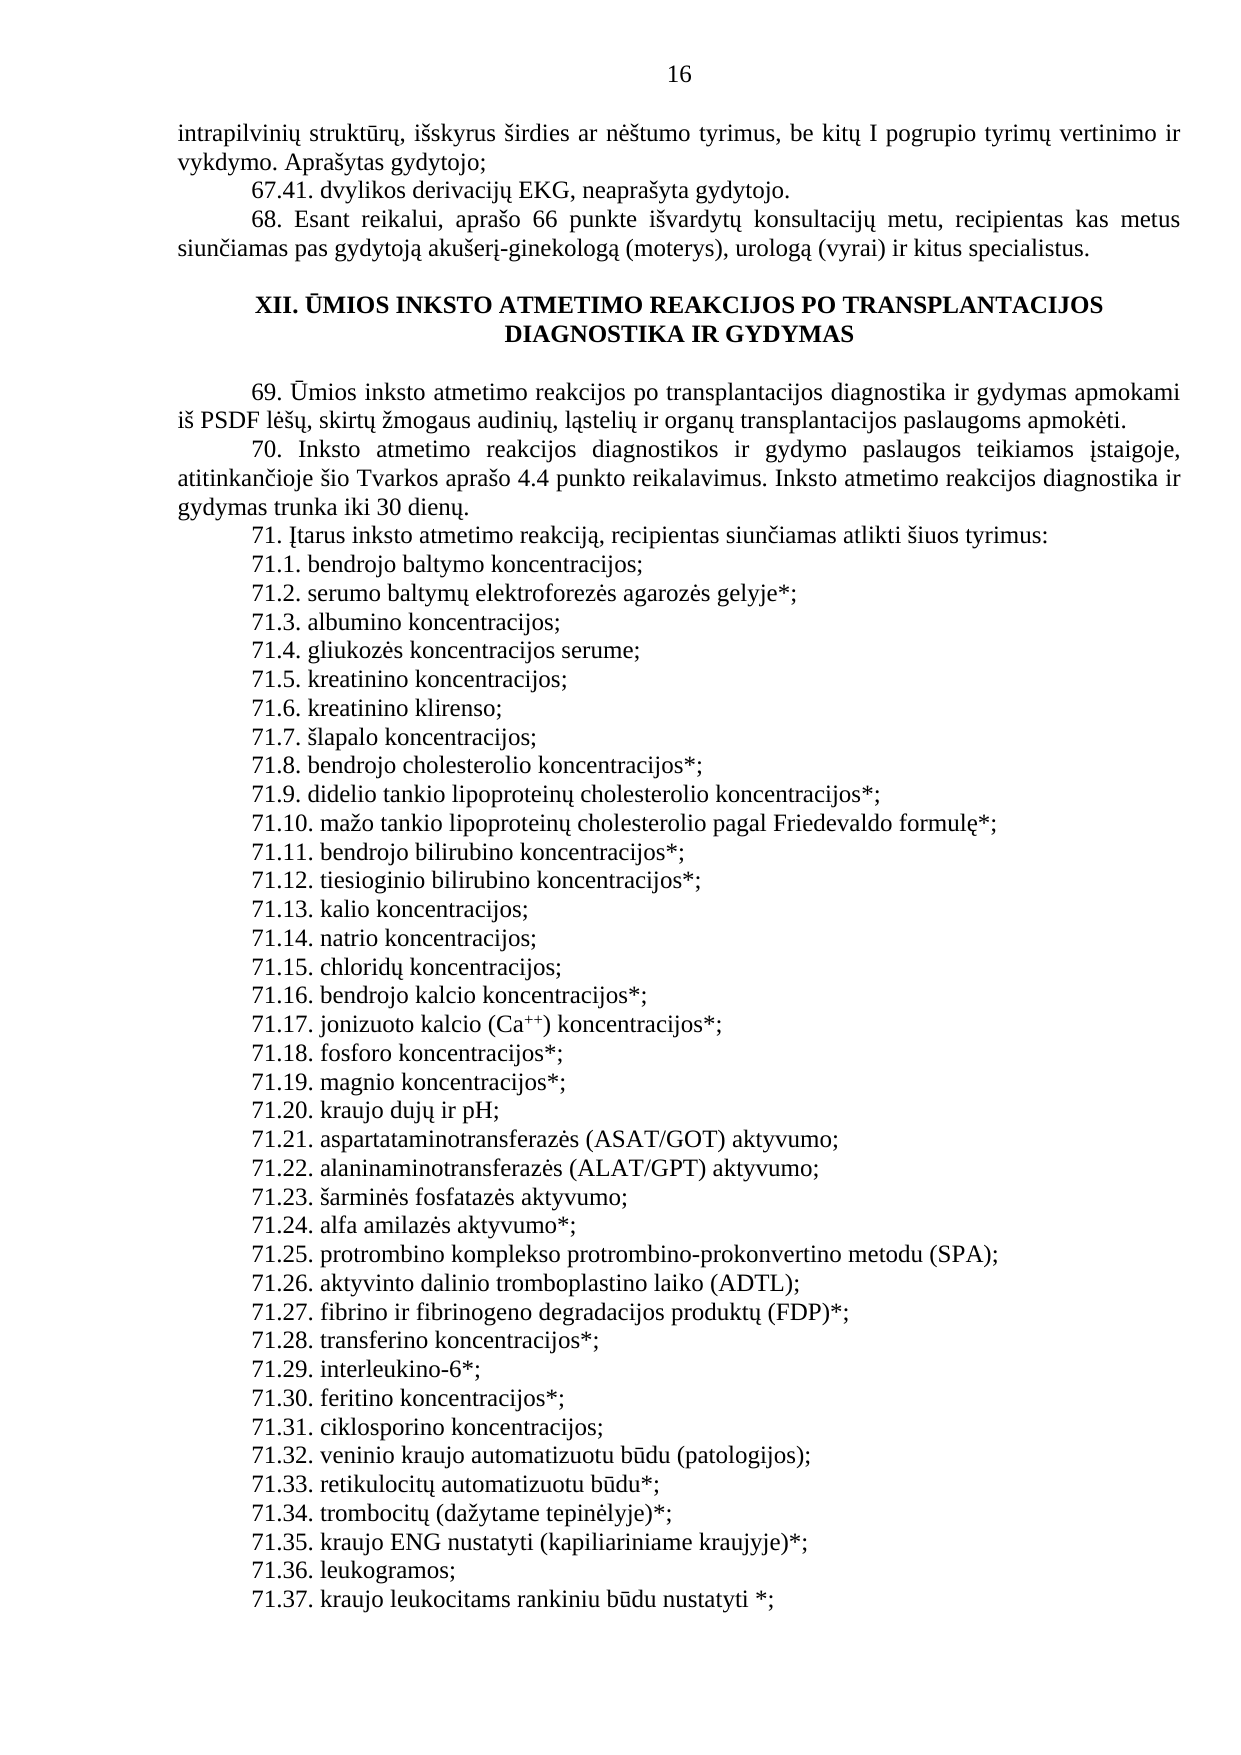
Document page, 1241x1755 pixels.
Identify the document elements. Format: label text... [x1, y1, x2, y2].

text 71.33. retikulocitų automatizuotu būdu*; [177, 1469, 1181, 1498]
text 71. Įtarus inksto atmetimo reakciją, recipientas siunčiamas atlikti šiuos tyrimus: [177, 521, 1181, 549]
text 71.9. didelio tankio lipoproteinų cholesterolio koncentracijos*; [177, 779, 1181, 808]
text 71.28. transferino koncentracijos*; [177, 1326, 1181, 1354]
text 71.17. jonizuoto kalcio (Ca++) koncentracijos*; [177, 1009, 1181, 1038]
text 71.29. interleukino-6*; [177, 1354, 1181, 1383]
text 71.15. chloridų koncentracijos; [177, 952, 1181, 981]
text 71.19. magnio koncentracijos*; [177, 1067, 1181, 1096]
text 71.5. kreatinino koncentracijos; [177, 664, 1181, 693]
text 68. Esant reikalui, aprašo 66 punkte išvardytų konsultacijų metu, recipientas kas metus siunčiamas pas gydytoją akušerį-ginekologą (moterys), urologą (vyrai) ir kitus specialistus. [177, 204, 1181, 262]
text 71.4. gliukozės koncentracijos serume; [177, 636, 1181, 664]
text 71.22. alaninaminotransferazės (ALAT/GPT) aktyvumo; [177, 1153, 1181, 1182]
text 71.34. trombocitų (dažytame tepinėlyje)*; [177, 1498, 1181, 1527]
text 67.41. dvylikos derivacijų EKG, neaprašyta gydytojo. [177, 176, 1181, 204]
text 69. Ūmios inksto atmetimo reakcijos po transplantacijos diagnostika ir gydymas apmokami iš PSDF lėšų, skirtų žmogaus audinių, ląstelių ir organų transplantacijos paslaugoms apmokėti. [177, 377, 1181, 434]
text 71.11. bendrojo bilirubino koncentracijos*; [177, 837, 1181, 866]
text 71.25. protrombino komplekso protrombino-prokonvertino metodu (SPA); [177, 1239, 1181, 1268]
text 71.8. bendrojo cholesterolio koncentracijos*; [177, 751, 1181, 779]
text 71.13. kalio koncentracijos; [177, 894, 1181, 923]
text 71.32. veninio kraujo automatizuotu būdu (patologijos); [177, 1441, 1181, 1469]
text 71.23. šarminės fosfatazės aktyvumo; [177, 1182, 1181, 1211]
text 71.31. ciklosporino koncentracijos; [177, 1412, 1181, 1441]
text 71.7. šlapalo koncentracijos; [177, 722, 1181, 751]
text 70. Inksto atmetimo reakcijos diagnostikos ir gydymo paslaugos teikiamos įstaigoje, atitinkančioje šio Tvarkos aprašo 4.4 punkto reikalavimus. Inksto atmetimo reakcijos diagnostika ir gydymas trunka iki 30 dienų. [177, 434, 1181, 521]
text 71.27. fibrino ir fibrinogeno degradacijos produktų (FDP)*; [177, 1297, 1181, 1326]
text 71.35. kraujo ENG nustatyti (kapiliariniame kraujyje)*; [177, 1527, 1181, 1556]
text 71.26. aktyvinto dalinio tromboplastino laiko (ADTL); [177, 1268, 1181, 1297]
text 71.21. aspartataminotransferazės (ASAT/GOT) aktyvumo; [177, 1124, 1181, 1153]
text 71.6. kreatinino klirenso; [177, 693, 1181, 722]
text 71.16. bendrojo kalcio koncentracijos*; [177, 981, 1181, 1009]
text 71.20. kraujo dujų ir pH; [177, 1096, 1181, 1124]
text 71.12. tiesioginio bilirubino koncentracijos*; [177, 866, 1181, 894]
text 71.1. bendrojo baltymo koncentracijos; [177, 549, 1181, 578]
text XII. ŪMIOS INKSTO ATMETIMO REAKCIJOS PO TRANSPLANTACIJOS DIAGNOSTIKA IR GYDYMAS [177, 291, 1181, 348]
text 71.10. mažo tankio lipoproteinų cholesterolio pagal Friedevaldo formulę*; [177, 808, 1181, 837]
text 71.30. feritino koncentracijos*; [177, 1383, 1181, 1412]
text 71.3. albumino koncentracijos; [177, 607, 1181, 636]
text intrapilvinių struktūrų, išskyrus širdies ar nėštumo tyrimus, be kitų I pogrupio tyrimų vertinimo ir vykdymo. Aprašytas gydytojo; [177, 118, 1181, 176]
text 71.37. kraujo leukocitams rankiniu būdu nustatyti *; [177, 1584, 1181, 1613]
text 71.18. fosforo koncentracijos*; [177, 1038, 1181, 1067]
text 71.2. serumo baltymų elektroforezės agarozės gelyje*; [177, 578, 1181, 607]
text 71.14. natrio koncentracijos; [177, 923, 1181, 952]
text 71.24. alfa amilazės aktyvumo*; [177, 1211, 1181, 1239]
text 71.36. leukogramos; [177, 1556, 1181, 1584]
